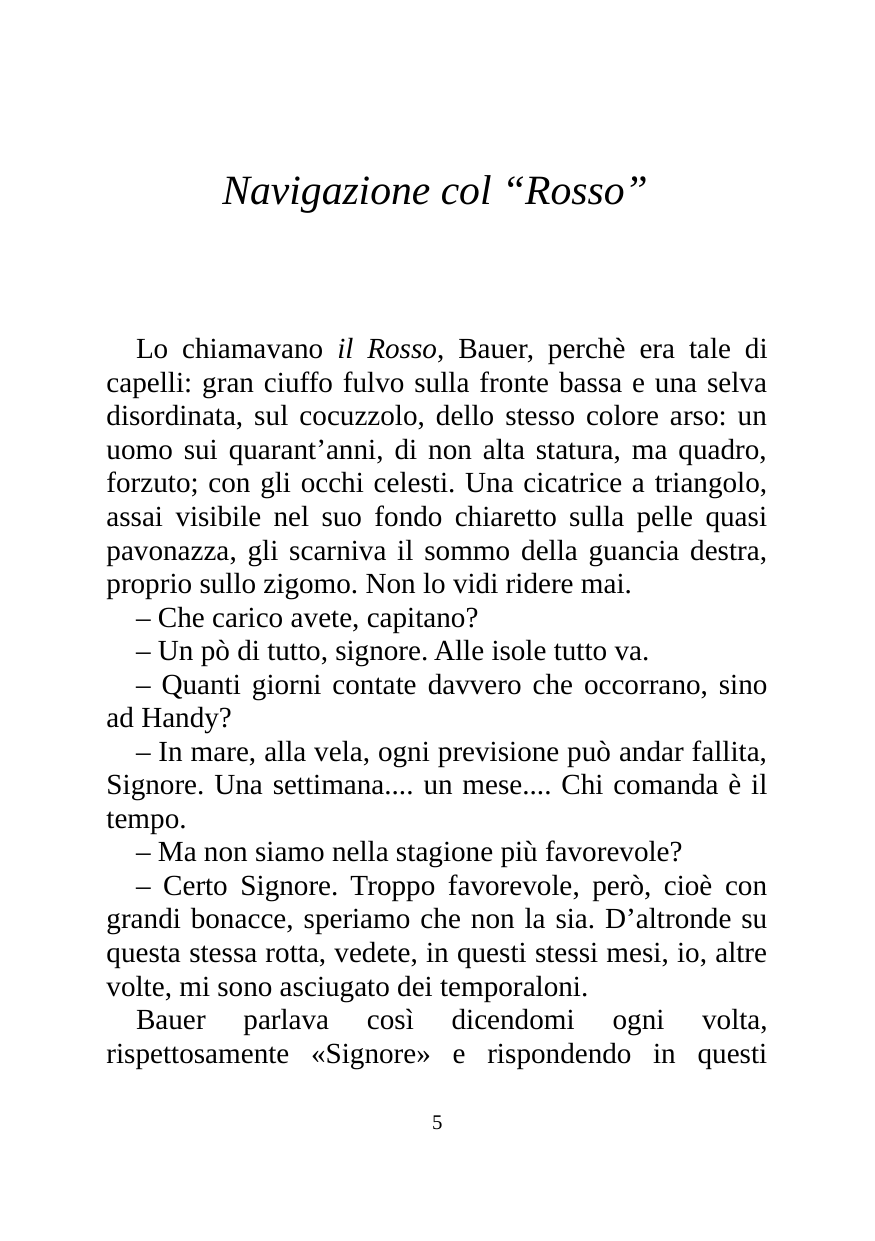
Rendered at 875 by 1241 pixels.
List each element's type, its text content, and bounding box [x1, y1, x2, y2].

text Bauer parlava così dicendomi ogni volta, rispettosamente «Signore» e rispondendo in questi [106, 1002, 768, 1069]
text – Che carico avete, capitano? [106, 600, 768, 633]
text Navigazione col “Rosso” [106, 165, 768, 213]
text – Un pò di tutto, signore. Alle isole tutto va. [106, 633, 768, 667]
text – In mare, alla vela, ogni previsione può andar fallita, Signore. Una settimana.... un mese.... Chi comanda è il tempo. [106, 734, 768, 834]
text Lo chiamavano il Rosso, Bauer, perchè era tale di capelli: gran ciuffo fulvo sulla fronte bassa e una selva disordinata, sul cocuzzolo, dello stesso colore arso: un uomo sui quarant’anni, di non alta statura, ma quadro, forzuto; con gli occhi celesti. Una cicatrice a triangolo, assai visibile nel suo fondo chiaretto sulla pelle quasi pavonazza, gli scarniva il sommo della guancia destra, proprio sullo zigomo. Non lo vidi ridere mai. [106, 331, 768, 600]
text – Ma non siamo nella stagione più favorevole? [106, 834, 768, 868]
text – Quanti giorni contate davvero che occorrano, sino ad Handy? [106, 667, 768, 734]
text – Certo Signore. Troppo favorevole, però, cioè con grandi bonacce, speriamo che non la sia. D’altronde su questa stessa rotta, vedete, in questi stessi mesi, io, altre volte, mi sono asciugato dei temporaloni. [106, 868, 768, 1002]
